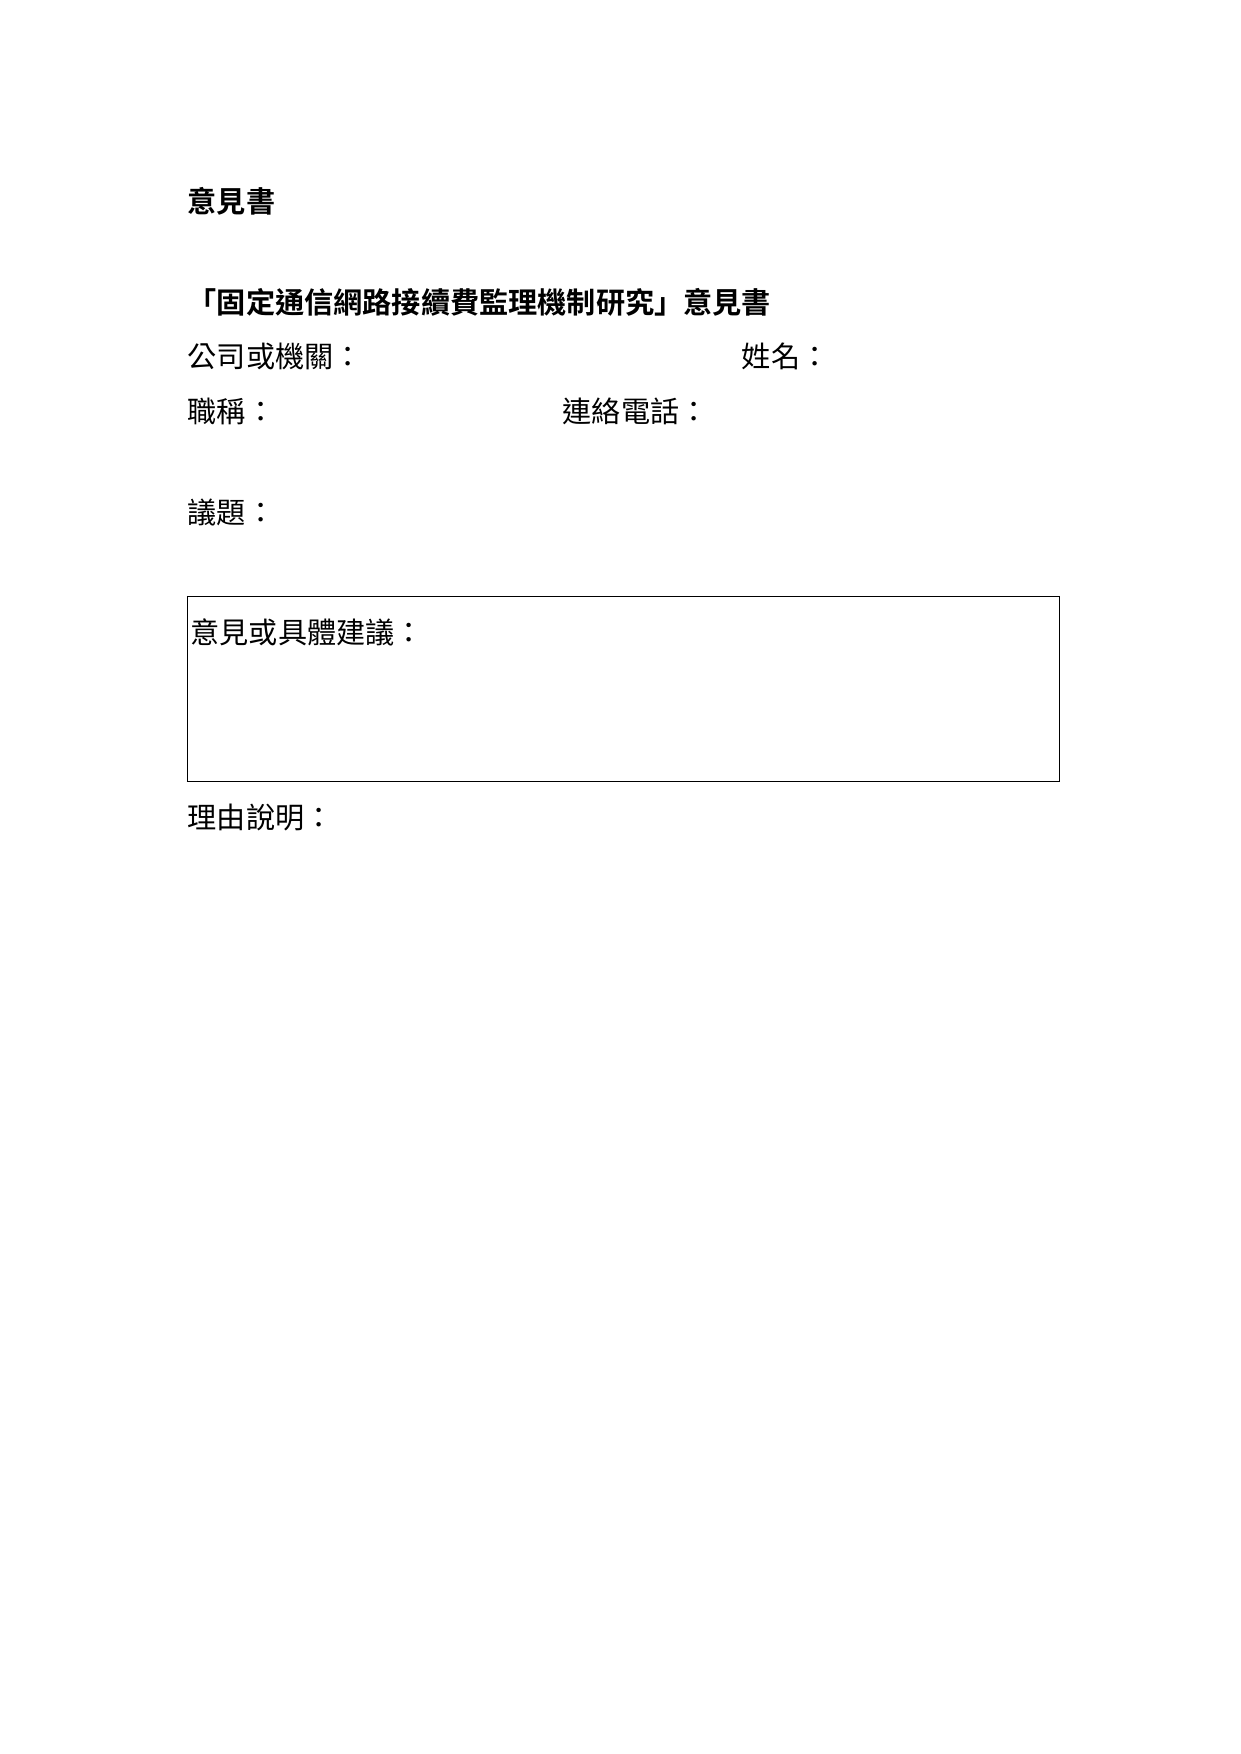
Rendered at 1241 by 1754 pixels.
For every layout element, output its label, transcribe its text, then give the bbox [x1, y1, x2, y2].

text 「固定通信網路接續費監理機制研究」意見書 [187, 279, 1053, 322]
text 議題： [187, 490, 1053, 532]
subtitle 意見書 [187, 158, 1053, 221]
text 職稱： 連絡電話： [187, 389, 1053, 431]
text 公司或機關： 姓名： [187, 334, 1053, 376]
text 理由說明： [187, 795, 1053, 837]
table_header 意見或具體建議： [188, 597, 1059, 781]
